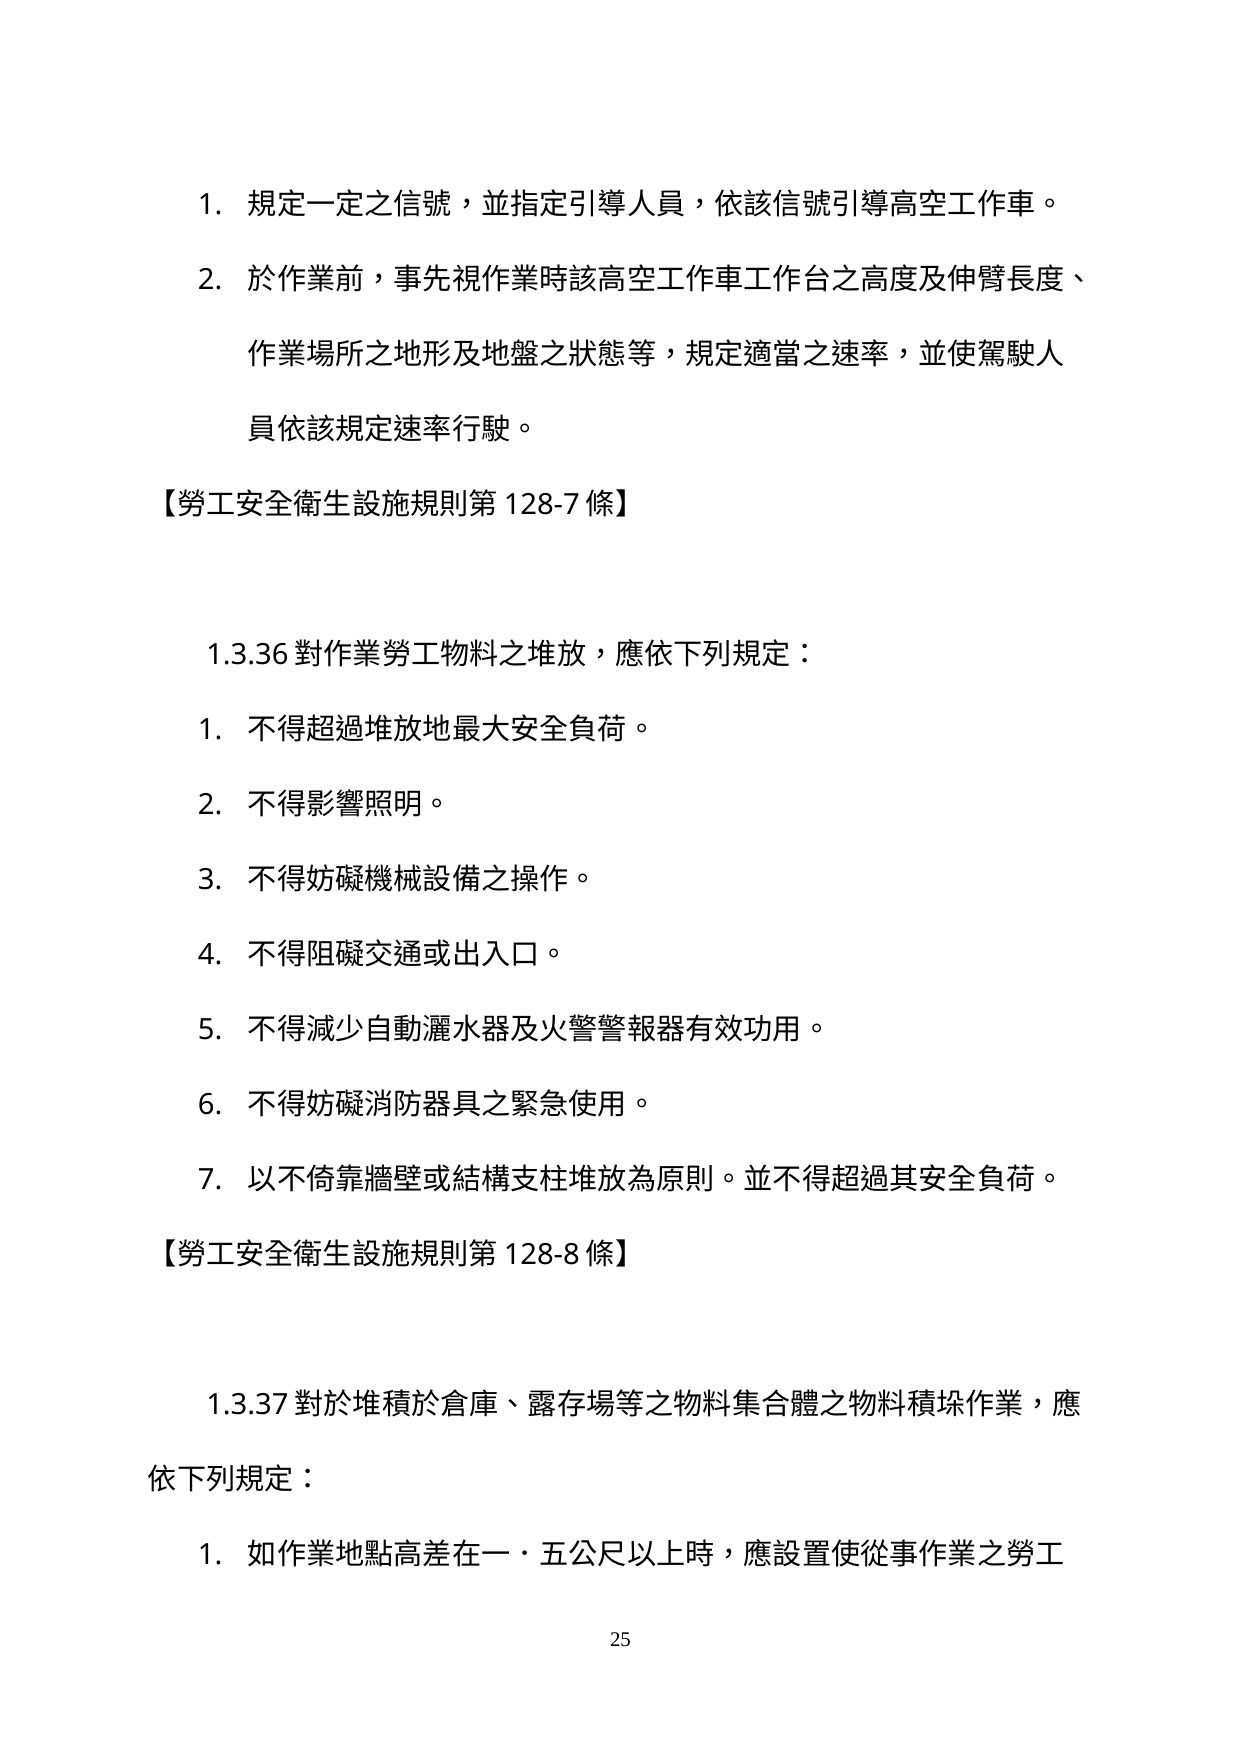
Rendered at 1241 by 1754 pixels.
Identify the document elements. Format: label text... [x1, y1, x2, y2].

list 以不倚靠牆壁或結構支柱堆放為原則。並不得超過其安全負荷。 [198, 1139, 1092, 1214]
list 規定一定之信號，並指定引導人員，依該信號引導高空工作車。 [198, 164, 1092, 239]
text 【勞工安全衛生設施規則第128-7條】 [148, 464, 1092, 539]
list 不得影響照明。 [198, 764, 1092, 839]
list 於作業前，事先視作業時該高空工作車工作台之高度及伸臂長度、作業場所之地形及地盤之狀態等，規定適當之速率，並使駕駛人員依該規定速率行駛。 [198, 239, 1092, 464]
list 不得阻礙交通或出入口。 [198, 914, 1092, 989]
list 不得超過堆放地最大安全負荷。 [198, 689, 1092, 764]
text 1.3.36對作業勞工物料之堆放，應依下列規定： [148, 614, 1092, 689]
list 不得減少自動灑水器及火警警報器有效功用。 [198, 989, 1092, 1064]
list 不得妨礙消防器具之緊急使用。 [198, 1064, 1092, 1139]
text 1.3.37對於堆積於倉庫、露存場等之物料集合體之物料積垛作業，應依下列規定： [148, 1364, 1092, 1514]
text 【勞工安全衛生設施規則第128-8條】 [148, 1214, 1092, 1289]
list 不得妨礙機械設備之操作。 [198, 839, 1092, 914]
list 如作業地點高差在一．五公尺以上時，應設置使從事作業之勞工 [198, 1514, 1092, 1589]
